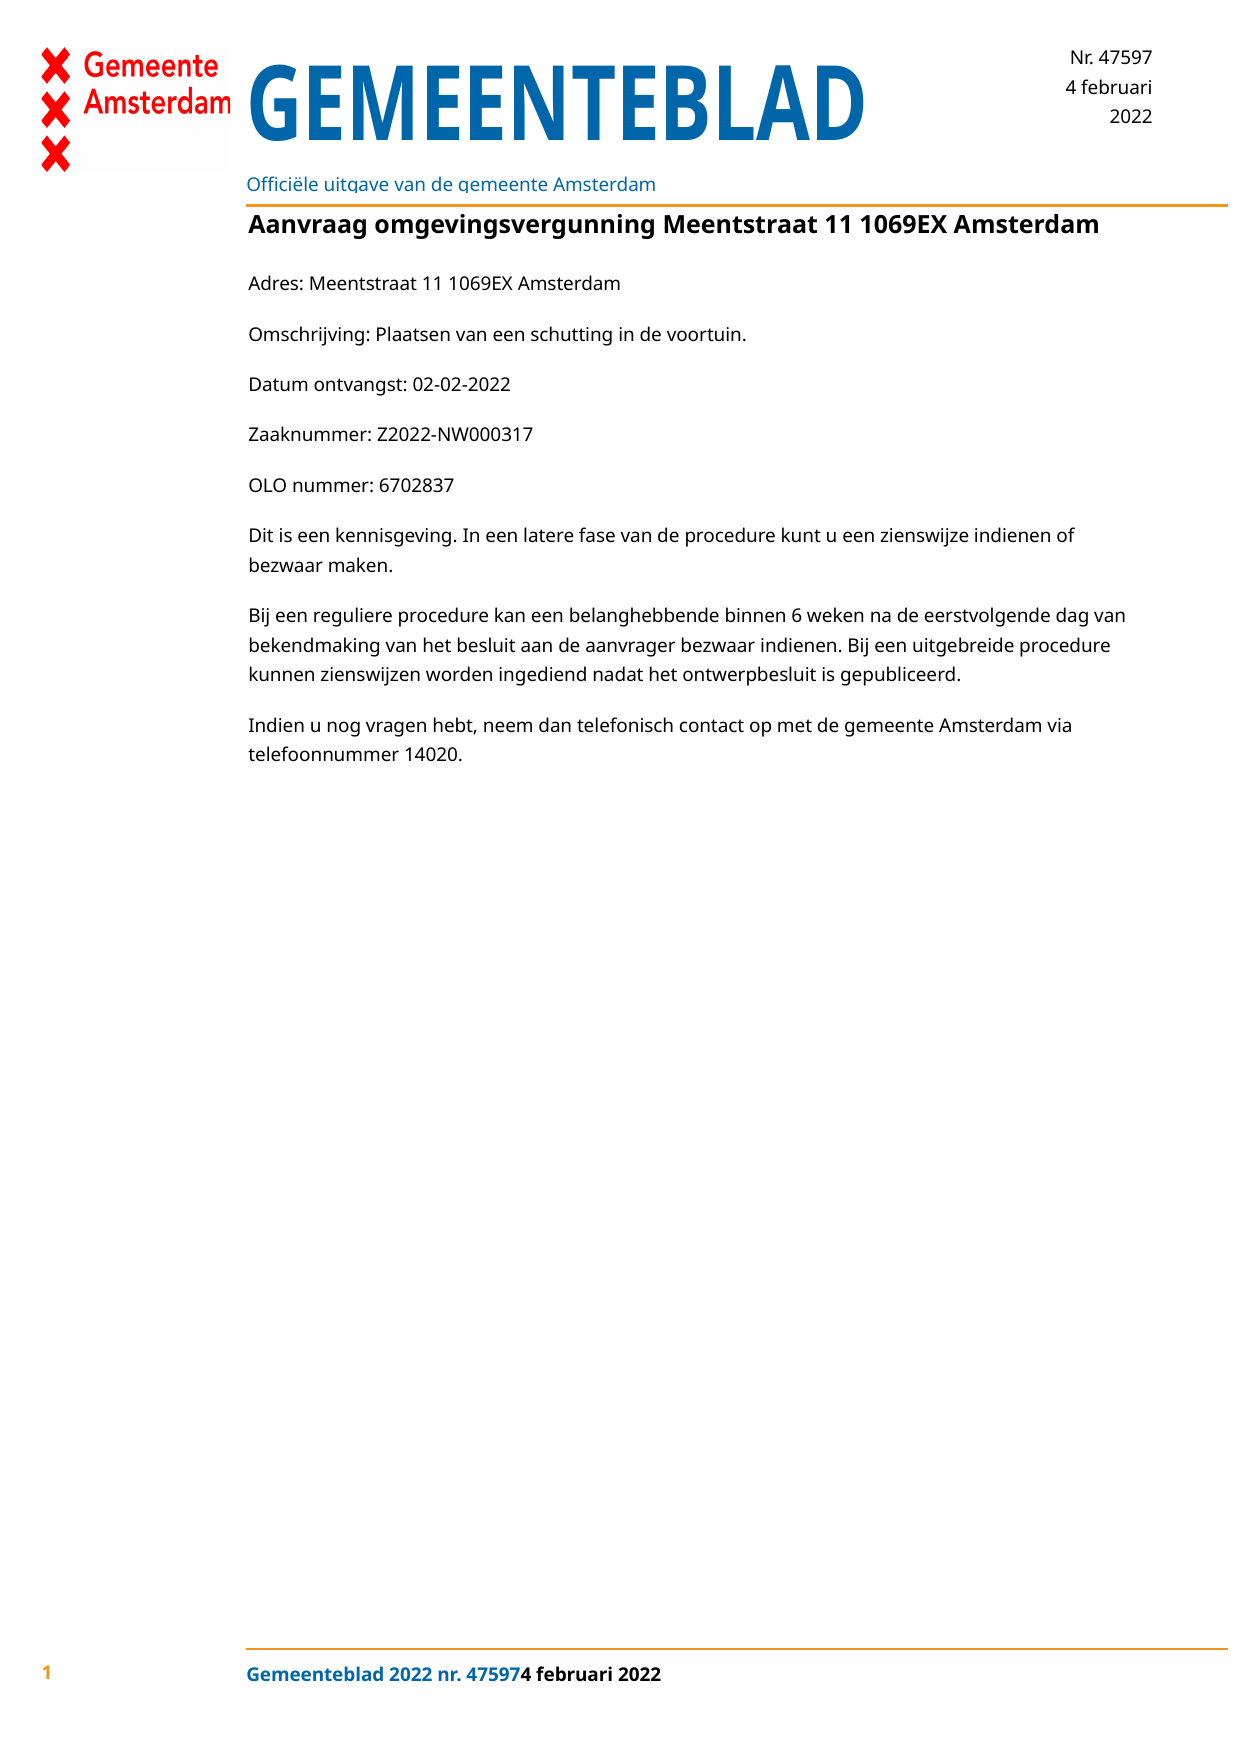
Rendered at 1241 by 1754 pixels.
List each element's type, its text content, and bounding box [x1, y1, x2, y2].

text Adres: Meentstraat 11 1069EX Amsterdam [248, 270, 1152, 296]
text Indien u nog vragen hebt, neem dan telefonisch contact op met de gemeente Amsterdam via telefoonnummer 14020. [248, 712, 1152, 767]
text Dit is een kennisgeving. In een latere fase van de procedure kunt u een zienswijze indienen of bezwaar maken. [248, 522, 1152, 578]
picture [41, 47, 231, 172]
text Omschrijving: Plaatsen van een schutting in de voortuin. [248, 321, 1152, 346]
text Zaaknummer: Z2022-NW000317 [248, 422, 1152, 447]
text Bij een reguliere procedure kan een belanghebbende binnen 6 weken na de eerstvolgende dag van bekendmaking van het besluit aan de aanvrager bezwaar indienen. Bij een uitgebreide procedure kunnen zienswijzen worden ingediend nadat het ontwerpbesluit is gepubliceerd. [248, 602, 1152, 687]
text Aanvraag omgevingsvergunning Meentstraat 11 1069EX Amsterdam [248, 207, 1152, 241]
text OLO nummer: 6702837 [248, 472, 1152, 498]
text Datum ontvangst: 02-02-2022 [248, 371, 1152, 397]
